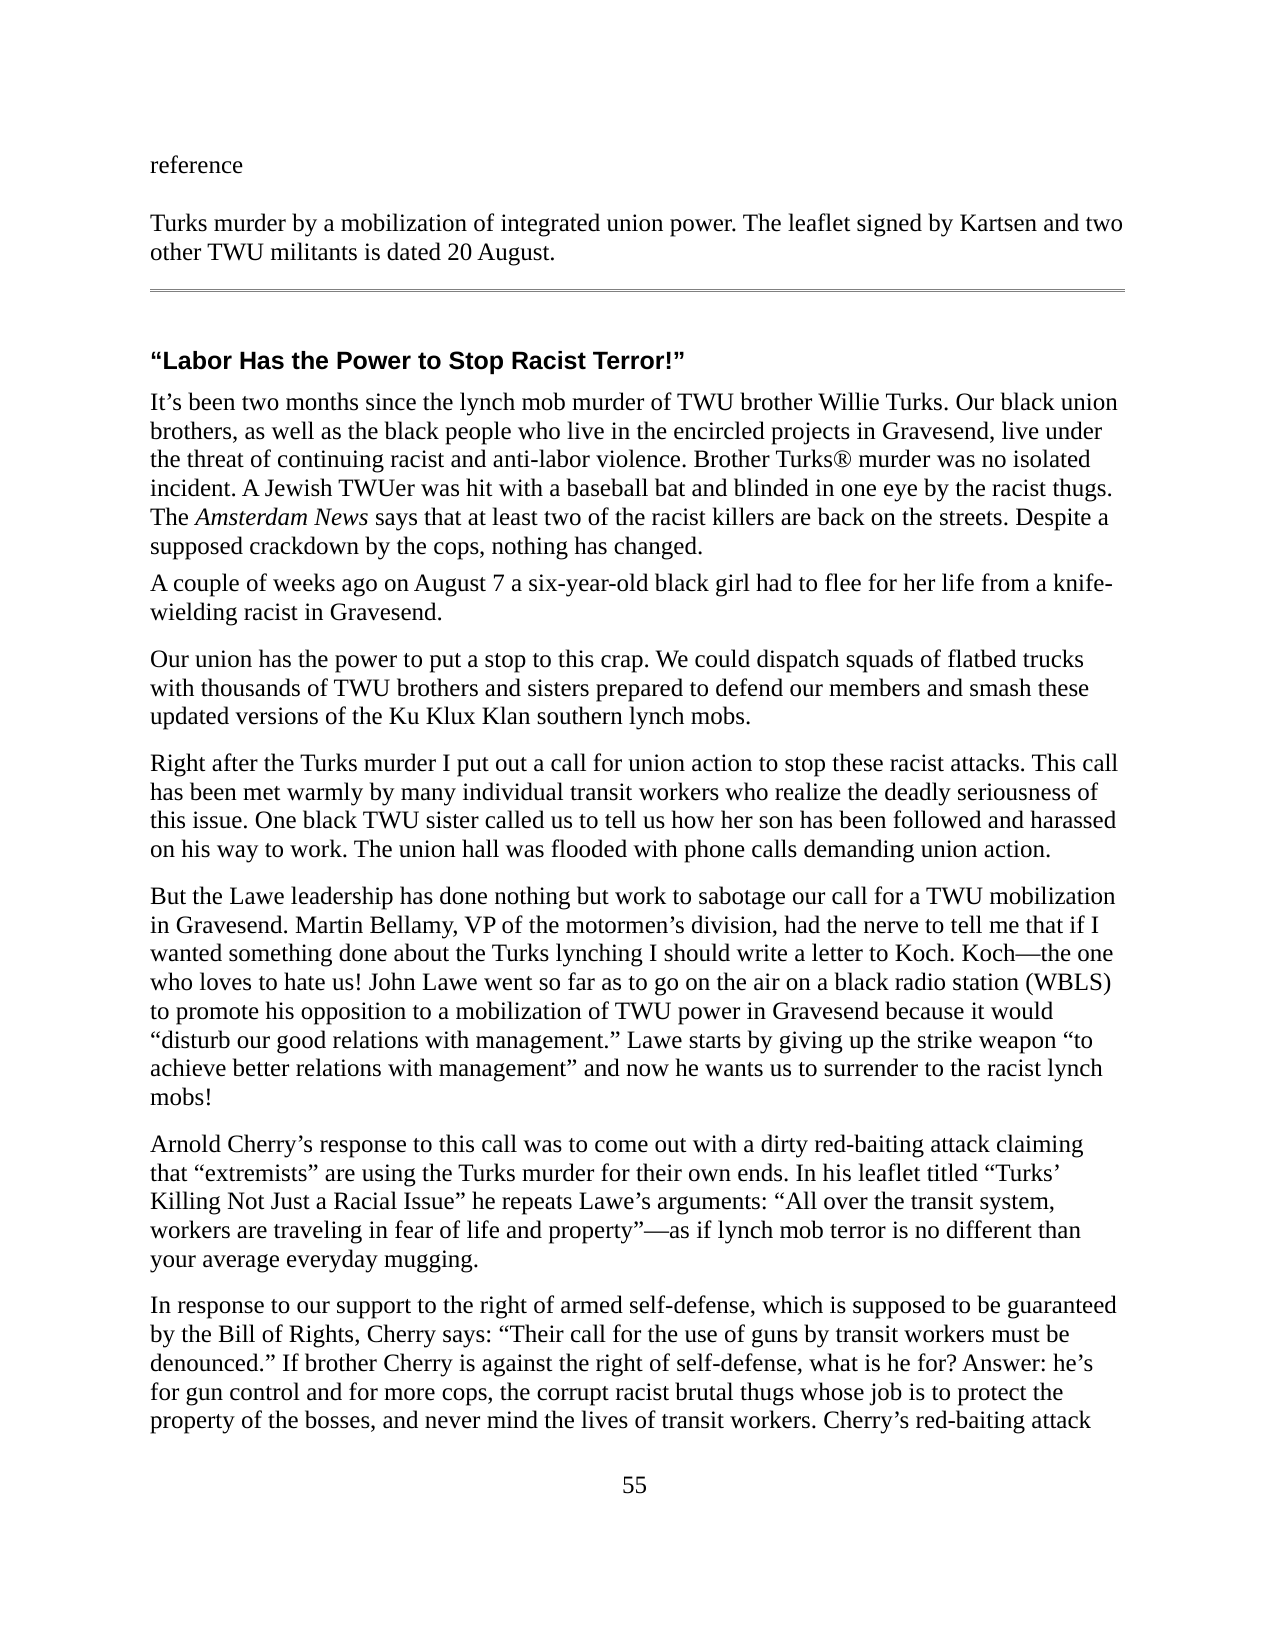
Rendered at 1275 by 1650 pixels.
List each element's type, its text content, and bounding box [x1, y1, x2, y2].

text It’s been two months since the lynch mob murder of TWU brother Willie Turks. Our black union brothers, as well as the black people who live in the encircled projects in Gravesend, live under the threat of continuing racist and anti-labor violence. Brother Turks® murder was no isolated incident. A Jewish TWUer was hit with a baseball bat and blinded in one eye by the racist thugs. The Amsterdam News says that at least two of the racist killers are back on the streets. Despite a supposed crackdown by the cops, nothing has changed. [150, 387, 1125, 559]
subtitle “Labor Has the Power to Stop Racist Terror!” [150, 346, 1125, 374]
text Turks murder by a mobilization of integrated union power. The leaflet signed by Kartsen and two other TWU militants is dated 20 August. [150, 208, 1125, 266]
text In response to our support to the right of armed self-defense, which is supposed to be guaranteed by the Bill of Rights, Cherry says: “Their call for the use of guns by transit workers must be denounced.” If brother Cherry is against the right of self-defense, what is he for? Answer: he’s for gun control and for more cops, the corrupt racist brutal thugs whose job is to protect the property of the bosses, and never mind the lives of transit workers. Cherry’s red-baiting attack [150, 1291, 1125, 1434]
text But the Lawe leadership has done nothing but work to sabotage our call for a TWU mobilization in Gravesend. Martin Bellamy, VP of the motormen’s division, had the nerve to tell me that if I wanted something done about the Turks lynching I should write a letter to Koch. Koch—the one who loves to hate us! John Lawe went so far as to go on the air on a black radio station (WBLS) to promote his opposition to a mobilization of TWU power in Gravesend because it would “disturb our good relations with management.” Lawe starts by giving up the strike weapon “to achieve better relations with management” and now he wants us to surrender to the racist lynch mobs! [150, 881, 1125, 1111]
text Right after the Turks murder I put out a call for union action to stop these racist attacks. This call has been met warmly by many individual transit workers who realize the deadly seriousness of this issue. One black TWU sister called us to tell us how her son has been followed and harassed on his way to work. The union hall was flooded with phone calls demanding union action. [150, 748, 1125, 863]
text Our union has the power to put a stop to this crap. We could dispatch squads of flatbed trucks with thousands of TWU brothers and sisters prepared to defend our members and smash these updated versions of the Ku Klux Klan southern lynch mobs. [150, 644, 1125, 730]
text A couple of weeks ago on August 7 a six-year-old black girl had to flee for her life from a knife-wielding racist in Gravesend. [150, 568, 1125, 626]
text Arnold Cherry’s response to this call was to come out with a dirty red-baiting attack claiming that “extremists” are using the Turks murder for their own ends. In his leaflet titled “Turks’ Killing Not Just a Racial Issue” he repeats Lawe’s arguments: “All over the transit system, workers are traveling in fear of life and property”—as if lynch mob terror is no different than your average everyday mugging. [150, 1129, 1125, 1273]
